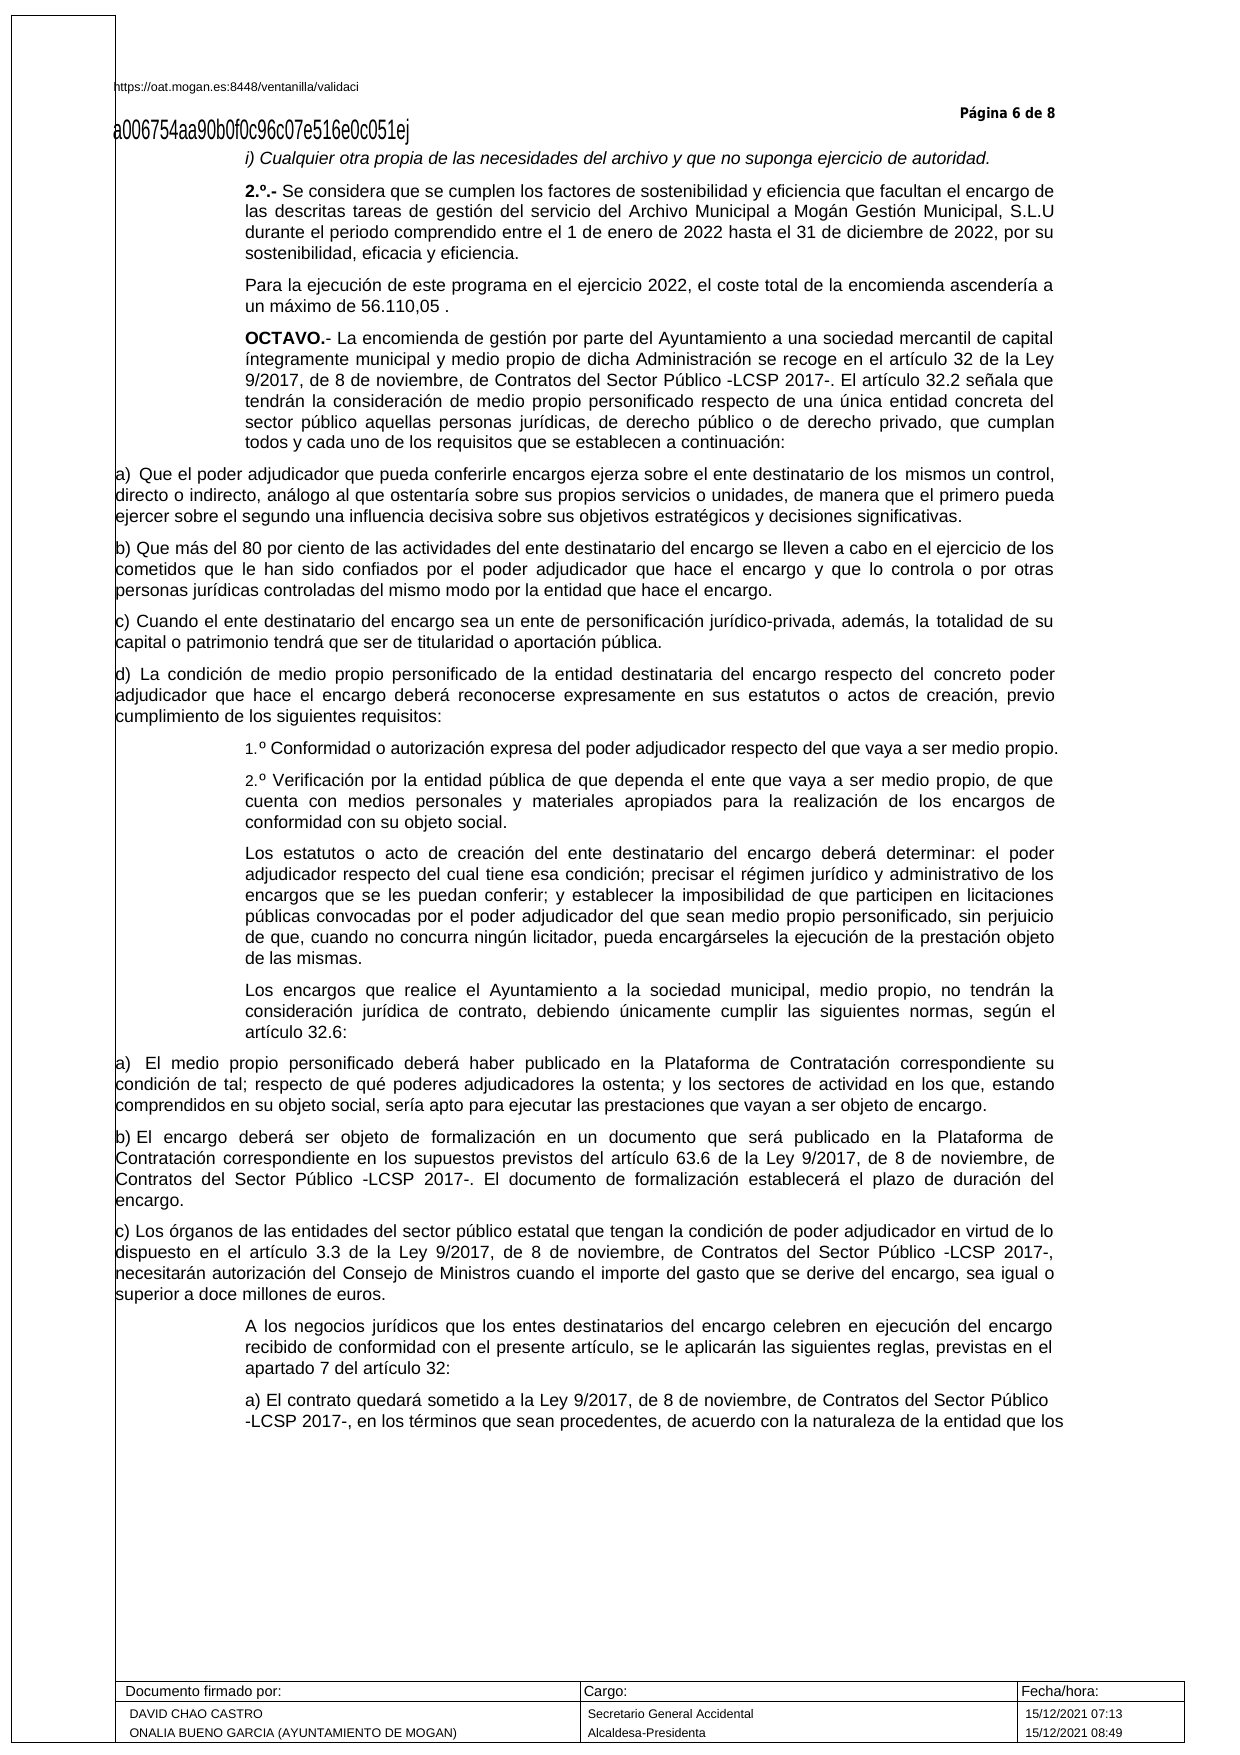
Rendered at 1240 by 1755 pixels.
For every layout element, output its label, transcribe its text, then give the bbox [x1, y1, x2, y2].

table_cell DAVID CHAO CASTRO ONALIA BUENO GARCIA (AYUNTAMIENTO DE MOGAN) [116, 1702, 580, 1742]
table_cell Cargo: [581, 1682, 1017, 1701]
table_header Página 6 de 8 i) Cualquier otra propia de las necesidades del archivo y que no suponga ejercicio de autoridad. 2.º.- Se considera que se cumplen los factores de sostenibilidad y eficiencia que facultan el encargo de las descritas tareas de gestión del servicio del Archivo Municipal a Mogán Gestión Municipal, S.L.U durante el periodo comprendido entre el 1 de enero de 2022 hasta el 31 de diciembre de 2022, por su sostenibilidad, eficacia y eficiencia. Para la ejecución de este programa en el ejercicio 2022, el coste total de la encomienda ascendería a un máximo de 56.110,05 . OCTAVO.- La encomienda de gestión por parte del Ayuntamiento a una sociedad mercantil de capital íntegramente municipal y medio propio de dicha Administración se recoge en el artículo 32 de la Ley 9/2017, de 8 de noviembre, de Contratos del Sector Público -LCSP 2017-. El artículo 32.2 señala que tendrán la consideración de medio propio personificado respecto de una única entidad concreta del sector público aquellas personas jurídicas, de derecho público o de derecho privado, que cumplan todos y cada uno de los requisitos que se establecen a continuación: Que el poder adjudicador que pueda conferirle encargos ejerza sobre el ente destinatario de los mismos un control, directo o indirecto, análogo al que ostentaría sobre sus propios servicios o unidades, de manera que el primero pueda ejercer sobre el segundo una influencia decisiva sobre sus objetivos estratégicos y decisiones significativas. Que más del 80 por ciento de las actividades del ente destinatario del encargo se lleven a cabo en el ejercicio de los cometidos que le han sido confiados por el poder adjudicador que hace el encargo y que lo controla o por otras personas jurídicas controladas del mismo modo por la entidad que hace el encargo. Cuando el ente destinatario del encargo sea un ente de personificación jurídico-privada, además, la totalidad de su capital o patrimonio tendrá que ser de titularidad o aportación pública. La condición de medio propio personificado de la entidad destinataria del encargo respecto del concreto poder adjudicador que hace el encargo deberá reconocerse expresamente en sus estatutos o actos de creación, previo cumplimiento de los siguientes requisitos: º Conformidad o autorización expresa del poder adjudicador respecto del que vaya a ser medio propio. º Verificación por la entidad pública de que dependa el ente que vaya a ser medio propio, de que cuenta con medios personales y materiales apropiados para la realización de los encargos de conformidad con su objeto social. Los estatutos o acto de creación del ente destinatario del encargo deberá determinar: el poder adjudicador respecto del cual tiene esa condición; precisar el régimen jurídico y administrativo de los encargos que se les puedan conferir; y establecer la imposibilidad de que participen en licitaciones públicas convocadas por el poder adjudicador del que sean medio propio personificado, sin perjuicio de que, cuando no concurra ningún licitador, pueda encargárseles la ejecución de la prestación objeto de las mismas. Los encargos que realice el Ayuntamiento a la sociedad municipal, medio propio, no tendrán la consideración jurídica de contrato, debiendo únicamente cumplir las siguientes normas, según el artículo 32.6: El medio propio personificado deberá haber publicado en la Plataforma de Contratación correspondiente su condición de tal; respecto de qué poderes adjudicadores la ostenta; y los sectores de actividad en los que, estando comprendidos en su objeto social, sería apto para ejecutar las prestaciones que vayan a ser objeto de encargo. El encargo deberá ser objeto de formalización en un documento que será publicado en la Plataforma de Contratación correspondiente en los supuestos previstos del artículo 63.6 de la Ley 9/2017, de 8 de noviembre, de Contratos del Sector Público -LCSP 2017-. El documento de formalización establecerá el plazo de duración del encargo. Los órganos de las entidades del sector público estatal que tengan la condición de poder adjudicador en virtud de lo dispuesto en el artículo 3.3 de la Ley 9/2017, de 8 de noviembre, de Contratos del Sector Público -LCSP 2017-, necesitarán autorización del Consejo de Ministros cuando el importe del gasto que se derive del encargo, sea igual o superior a doce millones de euros. A los negocios jurídicos que los entes destinatarios del encargo celebren en ejecución del encargo recibido de conformidad con el presente artículo, se le aplicarán las siguientes reglas, previstas en el apartado 7 del artículo 32: a) El contrato quedará sometido a la Ley 9/2017, de 8 de noviembre, de Contratos del Sector Público -LCSP 2017-, en los términos que sean procedentes, de acuerdo con la naturaleza de la entidad que los [116, 15, 1184, 1681]
table_cell 15/12/2021 07:13 15/12/2021 08:49 [1018, 1702, 1184, 1742]
table_header COPIA AUTÉNTICA que puede ser comprobada mediante el Código Seguro de Verificación en https://oat.mogan.es:8448/ventanilla/validacionDoc/index.jsp?entidad=MOGAN a006754aa90b0f0c96c07e516e0c051ej [12, 16, 115, 1742]
table_cell Documento firmado por: [116, 1682, 580, 1701]
table_cell Fecha/hora: [1018, 1682, 1184, 1701]
table_cell Secretario General Accidental Alcaldesa-Presidenta [581, 1702, 1017, 1742]
